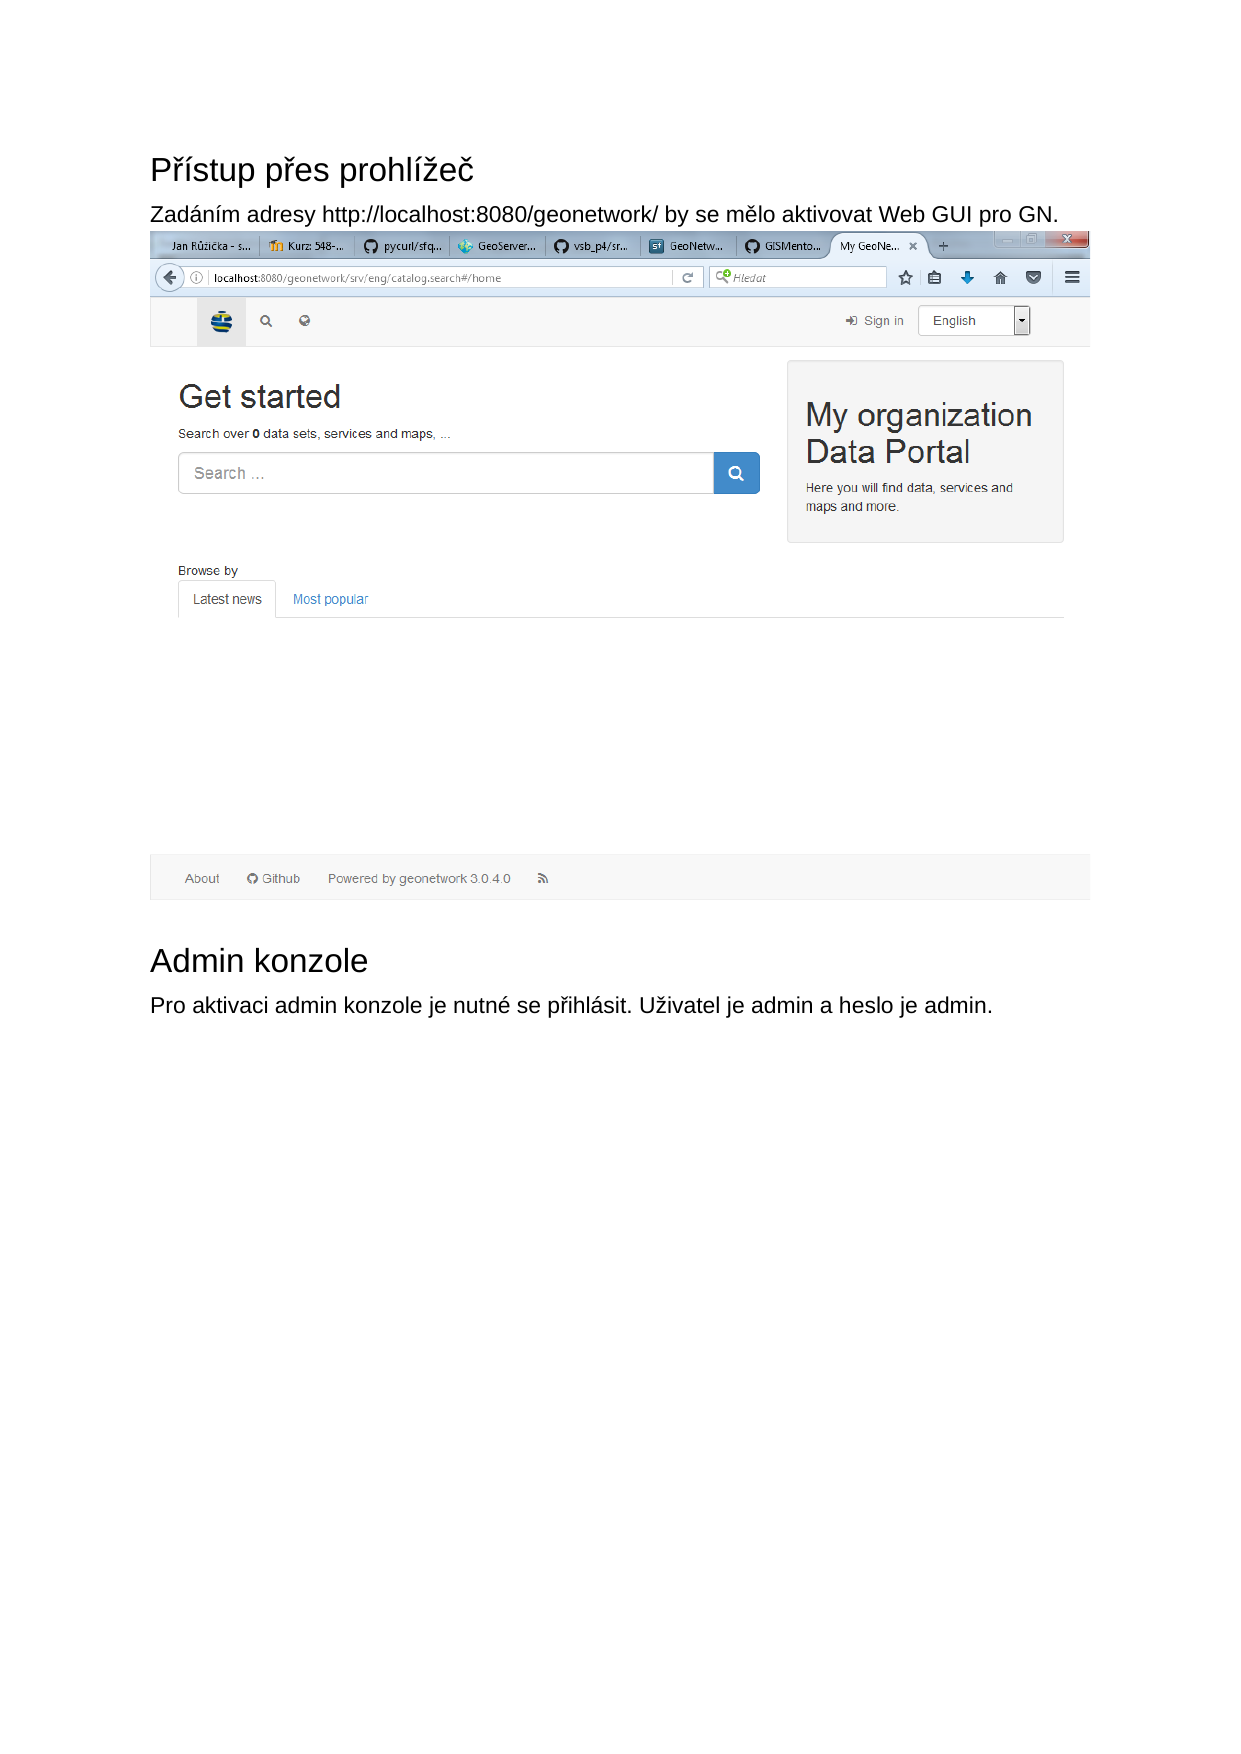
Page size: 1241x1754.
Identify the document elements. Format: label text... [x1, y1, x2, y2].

subtitle Přístup přes prohlížeč [150, 150, 1090, 188]
text Pro aktivaci admin konzole je nutné se přihlásit. Uživatel je admin a heslo je admin. [150, 992, 1090, 1018]
subtitle Admin konzole [150, 941, 1090, 980]
picture [150, 231, 1091, 900]
text Zadáním adresy http://localhost:8080/geonetwork/ by se mělo aktivovat Web GUI pro GN. [150, 201, 1090, 227]
